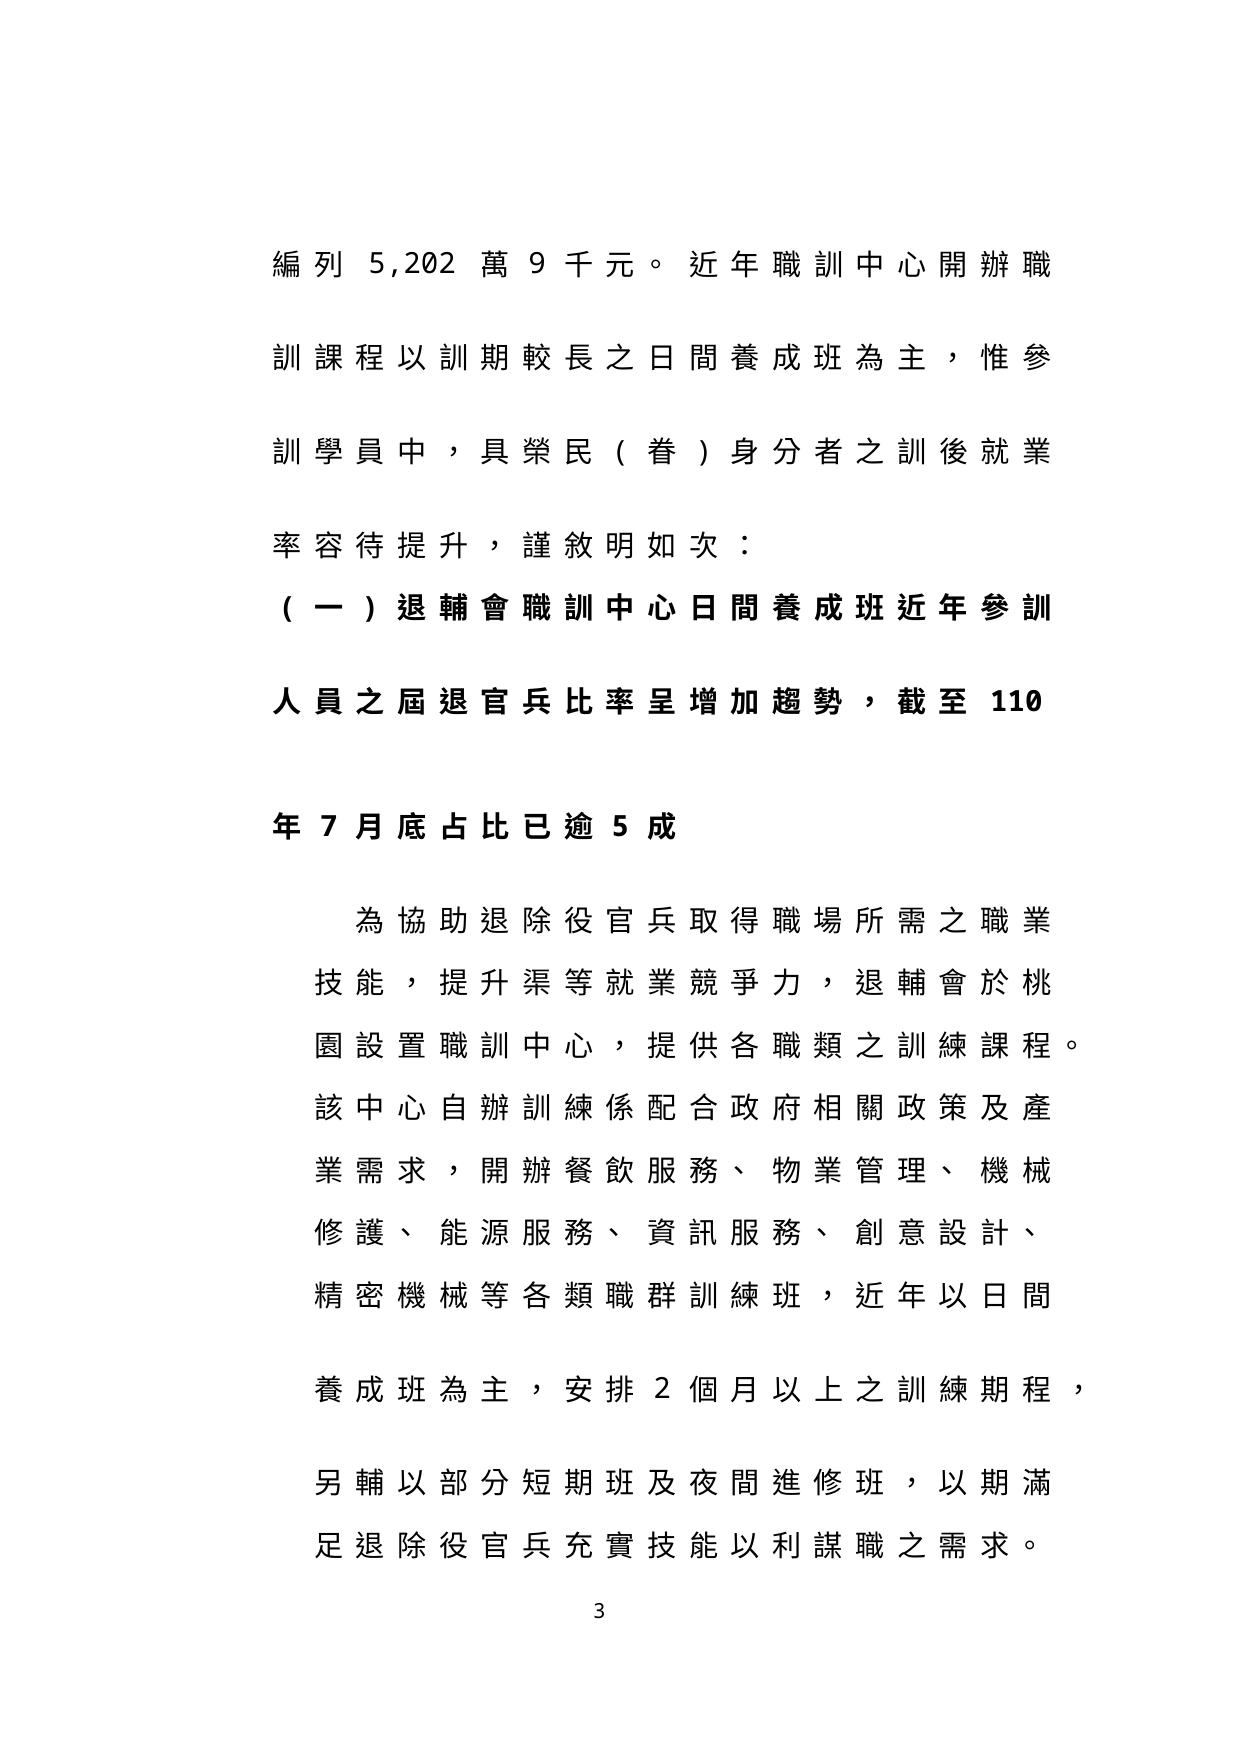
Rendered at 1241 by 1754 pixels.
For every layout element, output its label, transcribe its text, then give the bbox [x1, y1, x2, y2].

text (一)退輔會職訓中心日間養成班近年參訓人員之屆退官兵比率呈增加趨勢，截至110年7月底占比已逾5成 [235, 564, 1058, 877]
text 為協助退除役官兵取得職場所需之職業技能，提升渠等就業競爭力，退輔會於桃園設置職訓中心，提供各職類之訓練課程。該中心自辦訓練係配合政府相關政策及產業需求，開辦餐飲服務、物業管理、機械修護、能源服務、資訊服務、創意設計、精密機械等各類職群訓練班，近年以日間養成班為主，安排2個月以上之訓練期程，另輔以部分短期班及夜間進修班，以期滿足退除役官兵充實技能以利謀職之需求。 [271, 877, 1058, 1564]
text 編列5,202萬9千元。近年職訓中心開辦職訓課程以訓期較長之日間養成班為主，惟參訓學員中，具榮民(眷)身分者之訓後就業率容待提升，謹敘明如次： [242, 189, 1058, 564]
